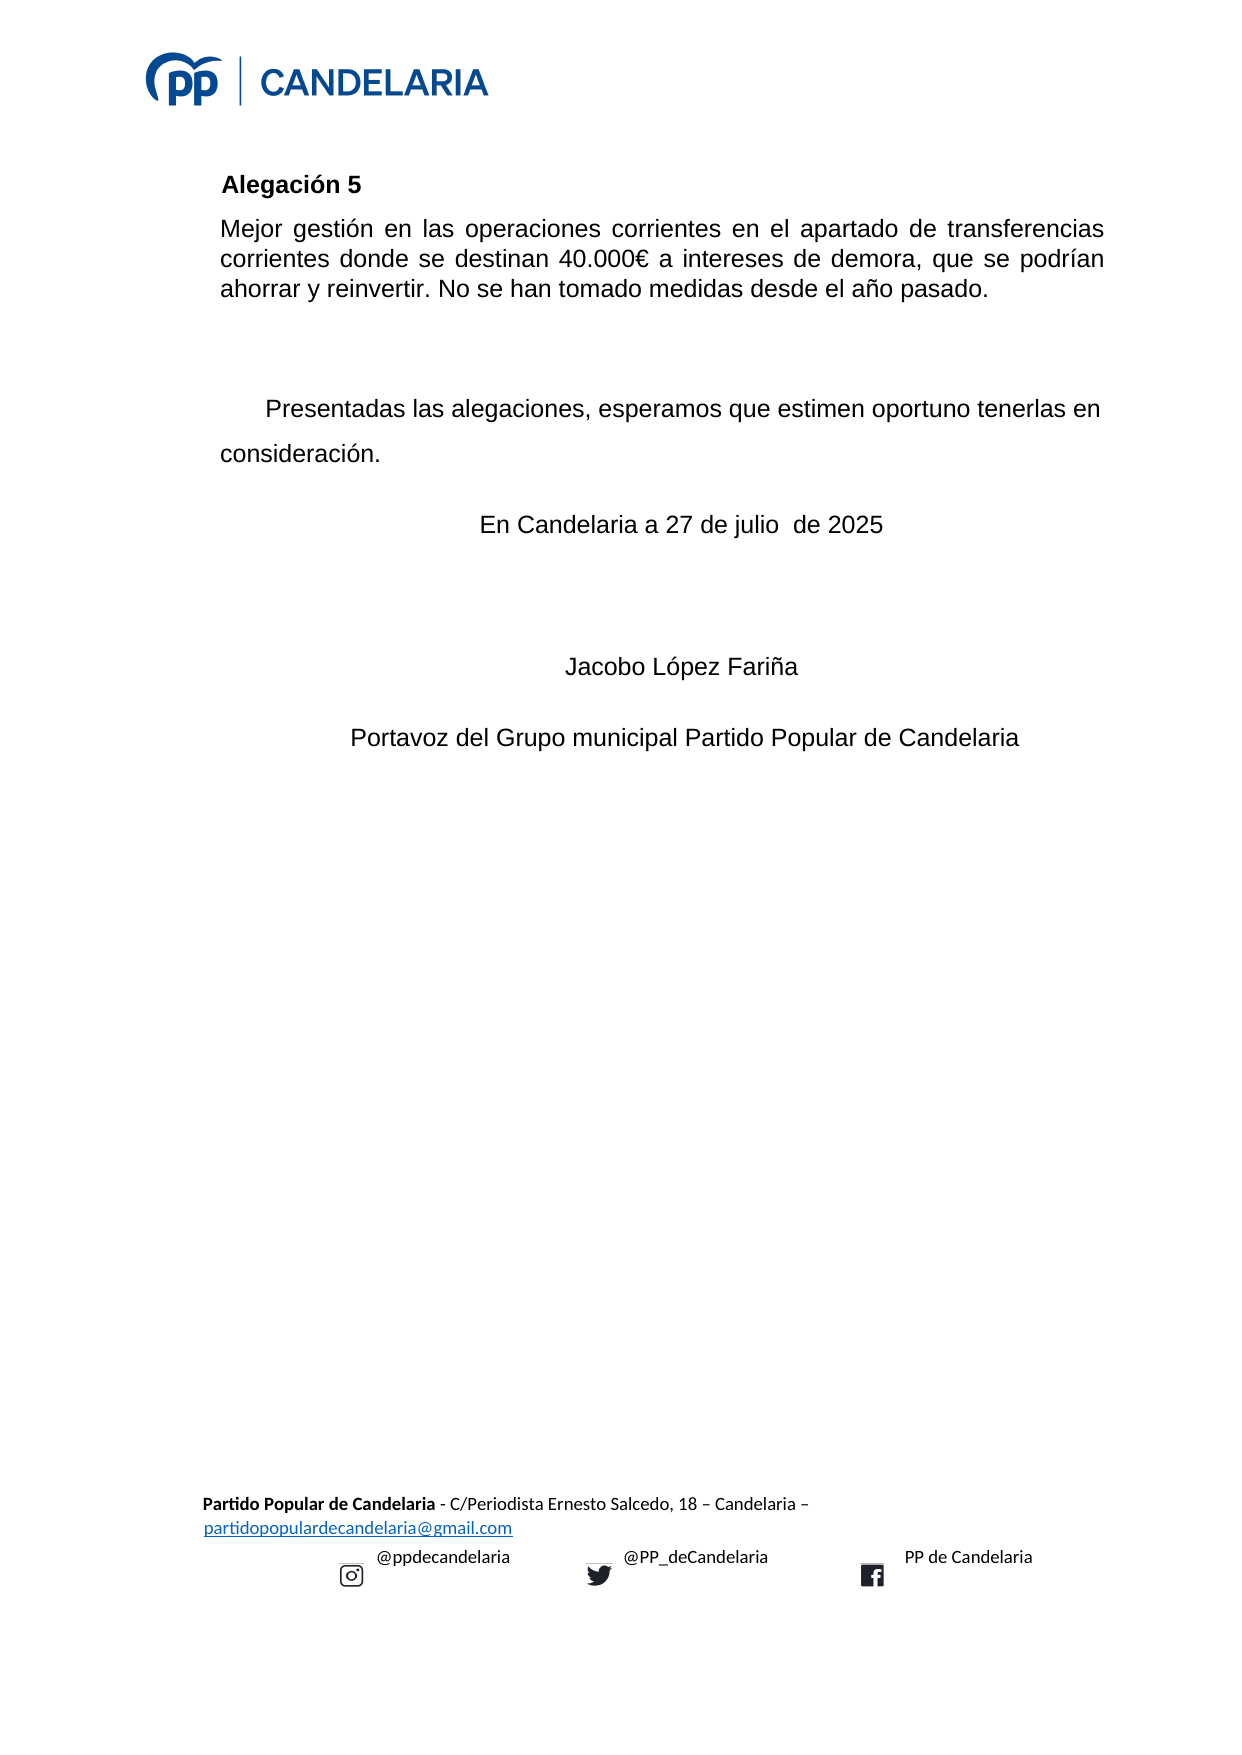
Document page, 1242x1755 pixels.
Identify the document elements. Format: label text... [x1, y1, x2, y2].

text Partido Popular de Candelaria - C/Periodista Ernesto Salcedo, 18 – Candelaria – partidopopulardecandelaria@gmail.com [203, 1492, 1122, 1539]
text En Candelaria a 27 de julio de 2025 [248, 510, 1122, 538]
text Jacobo López Fariña [248, 652, 1122, 681]
text consideración. [220, 439, 1106, 468]
subtitle Alegación 5 [221, 170, 1091, 198]
text Portavoz del Grupo municipal Partido Popular de Candelaria [350, 723, 1106, 752]
text Presentadas las alegaciones, esperamos que estimen oportuno tenerlas en [265, 394, 1106, 423]
text @ppdecandelaria @PP_deCandelaria PP de Candelaria [150, 1541, 1122, 1587]
text Mejor gestión en las operaciones corrientes en el apartado de transferencias corrientes donde se destinan 40.000€ a intereses de demora, que se podrían ahorrar y reinvertir. No se han tomado medidas desde el año pasado. [220, 214, 1106, 303]
